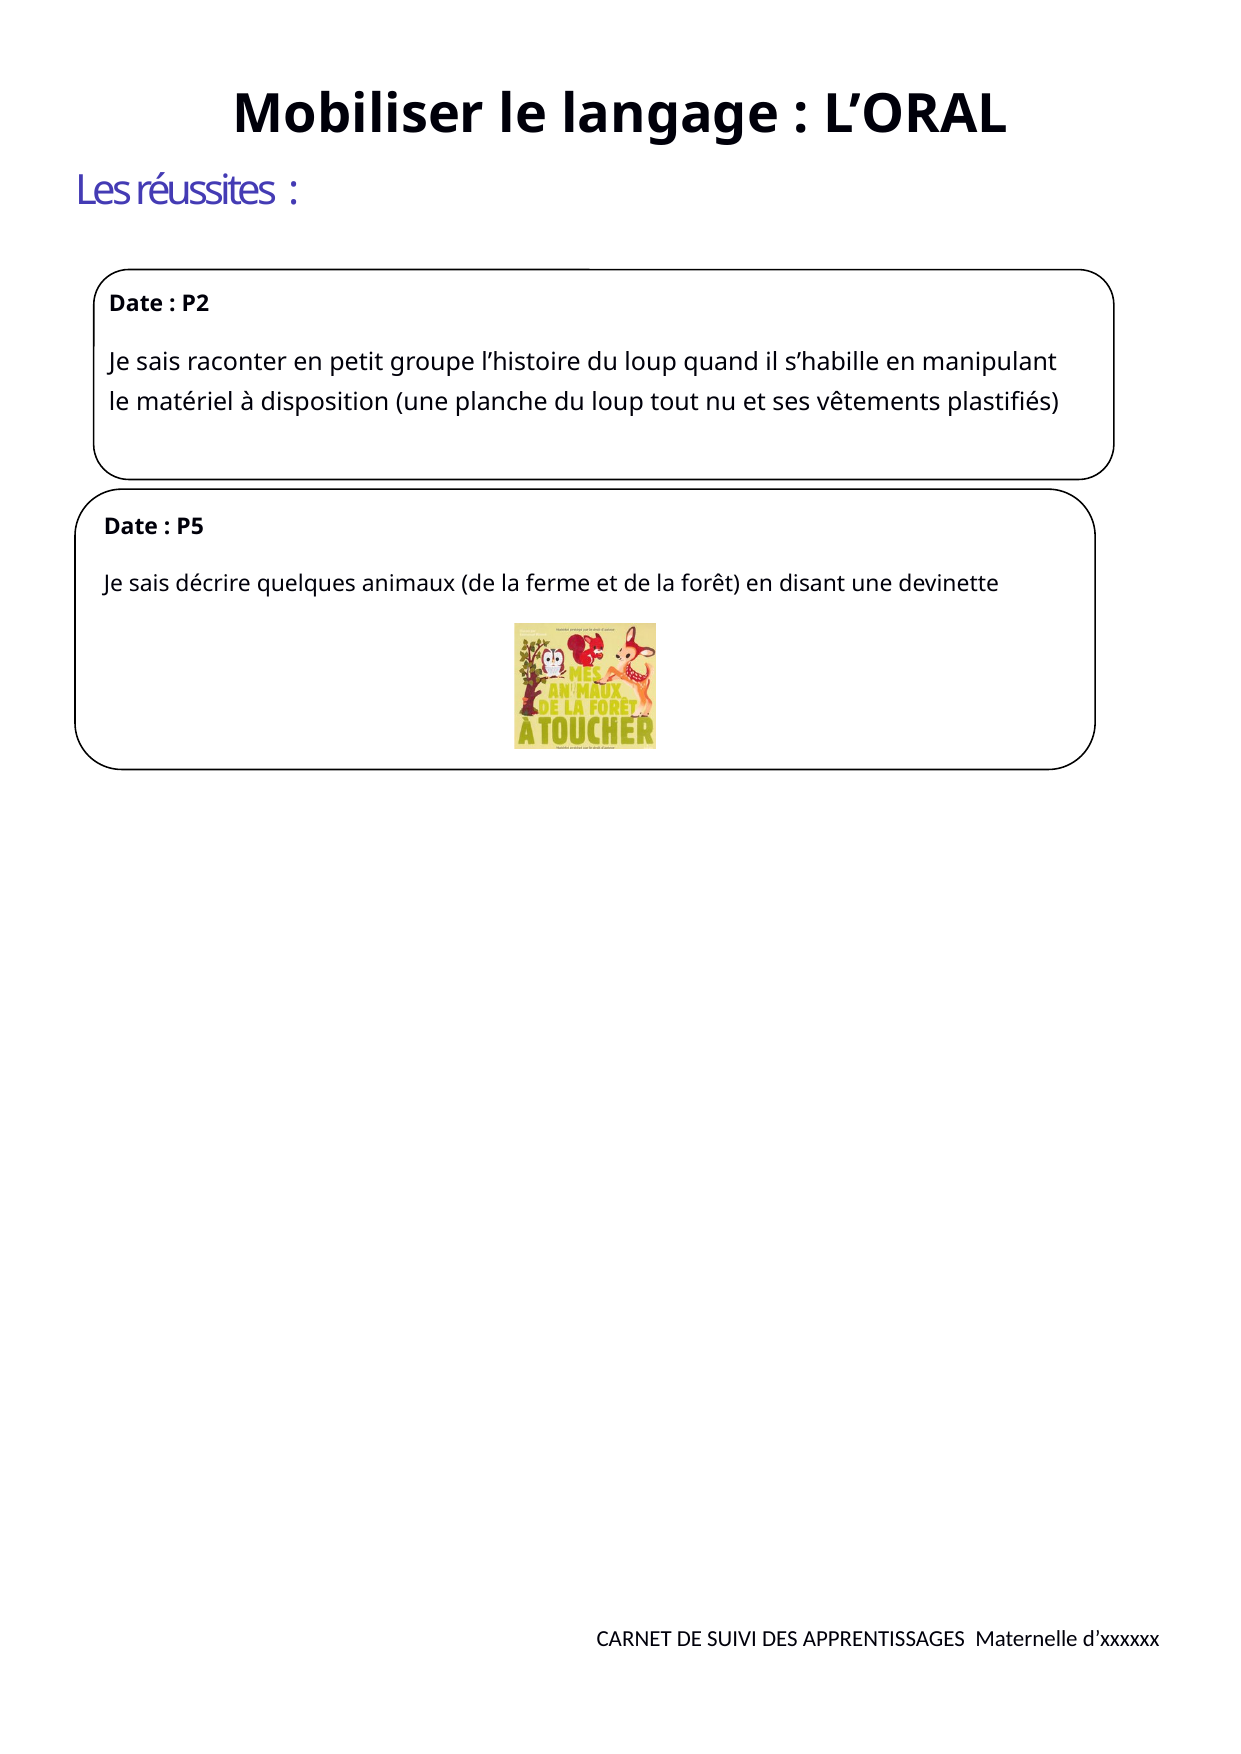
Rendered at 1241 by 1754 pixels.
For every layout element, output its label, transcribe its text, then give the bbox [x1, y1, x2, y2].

text Je sais raconter en petit groupe l’histoire du loup quand il s’habille en manipulant le matériel à disposition (une planche du loup tout nu et ses vêtements plastifiés) [109, 344, 1078, 417]
text Les réussites : [75, 160, 1165, 217]
text Date : P2 [109, 287, 1078, 318]
text Date : P5 [103, 510, 1067, 541]
text Mobiliser le langage : L’ORAL [75, 75, 1165, 149]
text Je sais décrire quelques animaux (de la ferme et de la forêt) en disant une devinette [103, 567, 1067, 598]
picture [514, 623, 656, 749]
